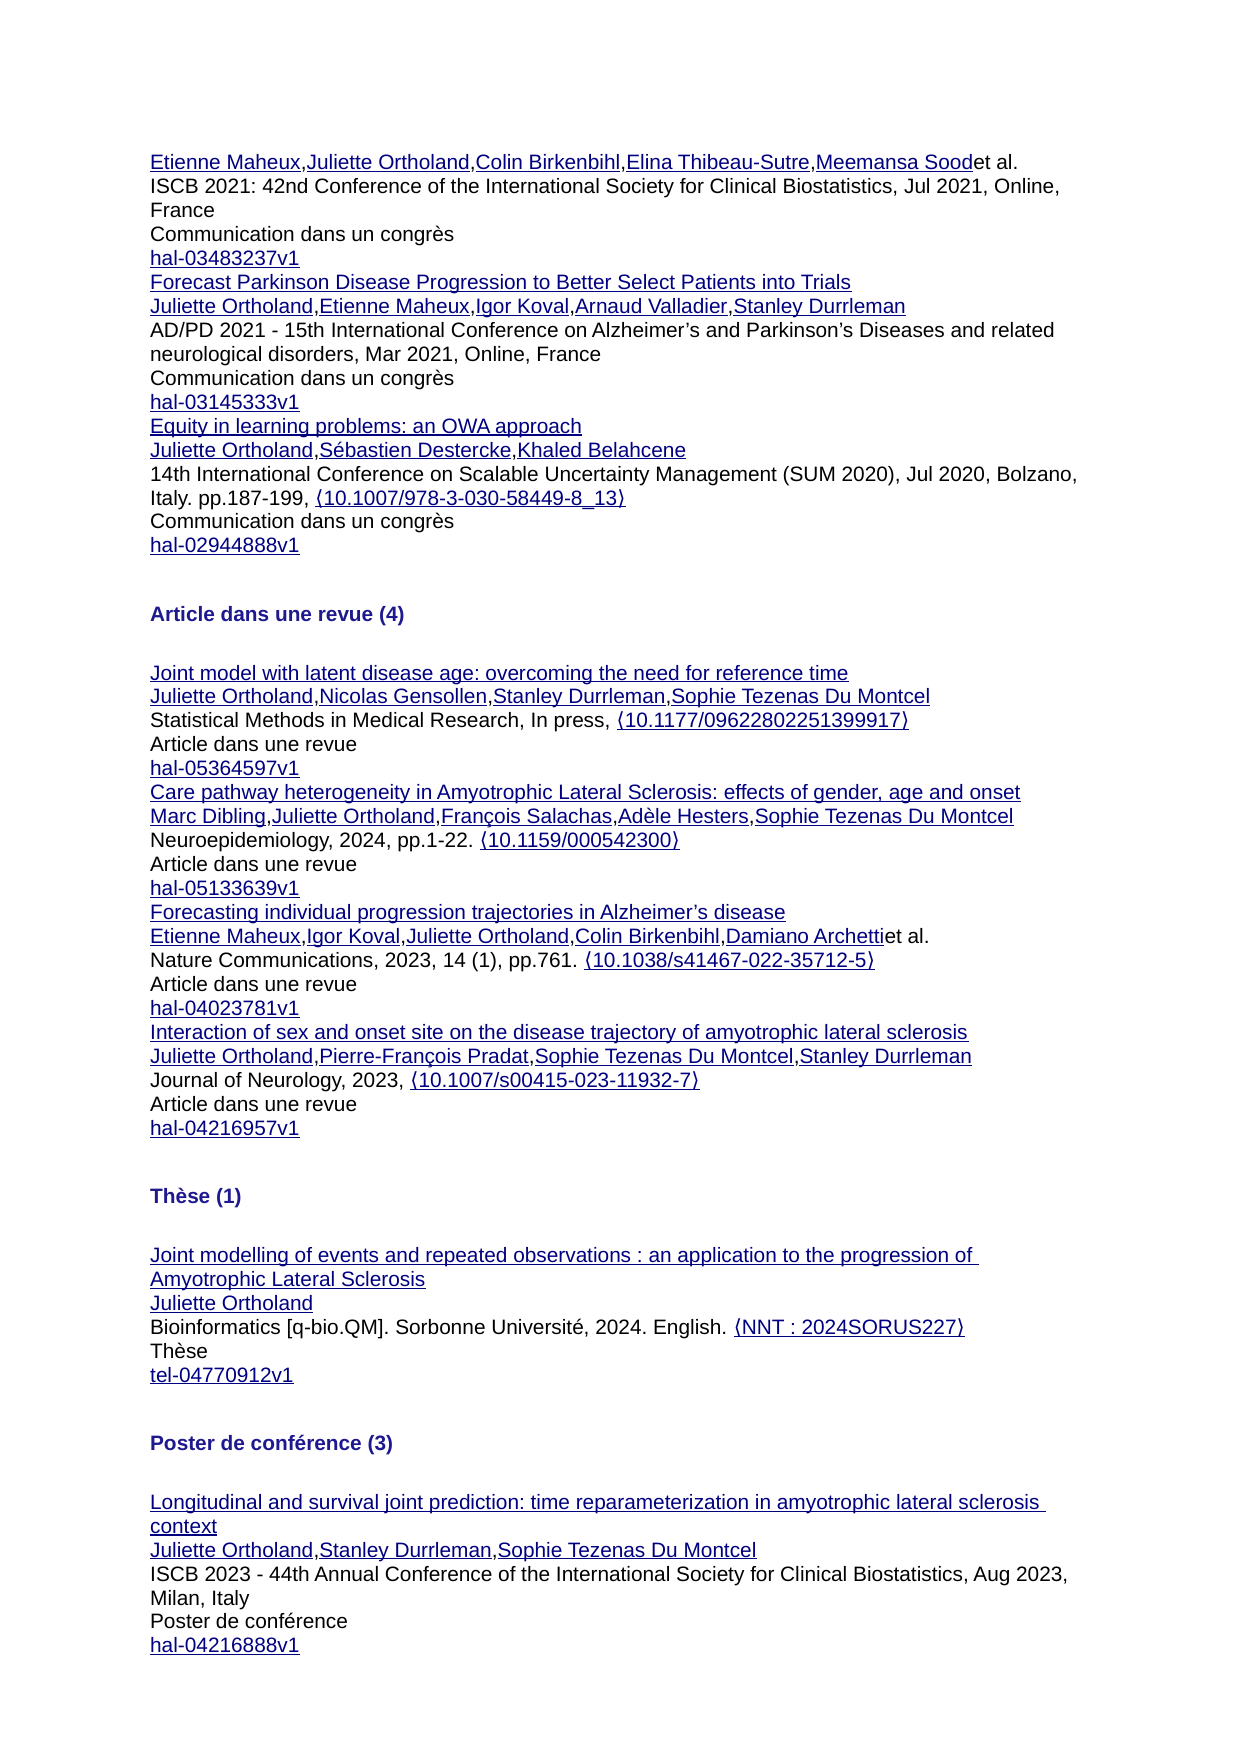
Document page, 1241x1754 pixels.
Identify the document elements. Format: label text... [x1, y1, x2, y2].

table_cell Forecasting individual progression trajectories in Alzheimer’s disease Etienne Maheux,Igor Koval,Juliette Ortholand,Colin Birkenbihl,Damiano Archettiet al. Nature Communications, 2023, 14 (1), pp.761. ⟨10.1038/s41467-022-35712-5⟩ Article dans une revue hal-04023781v1 [150, 900, 1090, 1020]
table_cell Interaction of sex and onset site on the disease trajectory of amyotrophic lateral sclerosis Juliette Ortholand,Pierre-François Pradat,Sophie Tezenas Du Montcel,Stanley Durrleman​ Journal of Neurology, 2023, ⟨10.1007/s00415-023-11932-7⟩ Article dans une revue hal-04216957v1 [150, 1020, 1090, 1139]
subtitle Article dans une revue (4) [150, 602, 1090, 626]
subtitle Thèse (1) [150, 1184, 1090, 1208]
table_cell Care pathway heterogeneity in Amyotrophic Lateral Sclerosis: effects of gender, age and onset Marc Dibling,Juliette Ortholand,François Salachas,Adèle Hesters,Sophie Tezenas Du Montcel Neuroepidemiology, 2024, pp.1-22. ⟨10.1159/000542300⟩ Article dans une revue hal-05133639v1 [150, 780, 1090, 900]
table_header Longitudinal and survival joint prediction: time reparameterization in amyotrophic lateral sclerosis context Juliette Ortholand,Stanley Durrleman​,Sophie Tezenas Du Montcel ISCB 2023 - 44th Annual Conference of the International Society for Clinical Biostatistics, Aug 2023, Milan, Italy Poster de conférence hal-04216888v1 [150, 1490, 1090, 1657]
table_header Joint modelling of events and repeated observations : an application to the progression of Amyotrophic Lateral Sclerosis Juliette Ortholand Bioinformatics [q-bio.QM]. Sorbonne Université, 2024. English. ⟨NNT : 2024SORUS227⟩ Thèse tel-04770912v1 [150, 1243, 1090, 1386]
subtitle Poster de conférence (3) [150, 1431, 1090, 1455]
table_cell Etienne Maheux,Juliette Ortholand,Colin Birkenbihl,Elina Thibeau-Sutre,Meemansa Soodet al. ISCB 2021: 42nd Conference of the International Society for Clinical Biostatistics, Jul 2021, Online, France Communication dans un congrès hal-03483237v1 [150, 150, 1090, 270]
table_header Joint model with latent disease age: overcoming the need for reference time Juliette Ortholand,Nicolas Gensollen,Stanley Durrleman,Sophie Tezenas Du Montcel Statistical Methods in Medical Research, In press, ⟨10.1177/09622802251399917⟩ Article dans une revue hal-05364597v1 [150, 660, 1090, 780]
table_cell Equity in learning problems: an OWA approach Juliette Ortholand,Sébastien Destercke,Khaled Belahcene 14th International Conference on Scalable Uncertainty Management (SUM 2020), Jul 2020, Bolzano, Italy. pp.187-199, ⟨10.1007/978-3-030-58449-8_13⟩ Communication dans un congrès hal-02944888v1 [150, 414, 1090, 557]
table_cell Forecast Parkinson Disease Progression to Better Select Patients into Trials Juliette Ortholand,Etienne Maheux,Igor Koval,Arnaud Valladier,Stanley Durrleman​ AD/PD 2021 - 15th​ International Conference on Alzheimer’s and Parkinson’s Diseases and related neurological disorders, Mar 2021, Online, France Communication dans un congrès hal-03145333v1 [150, 270, 1090, 413]
